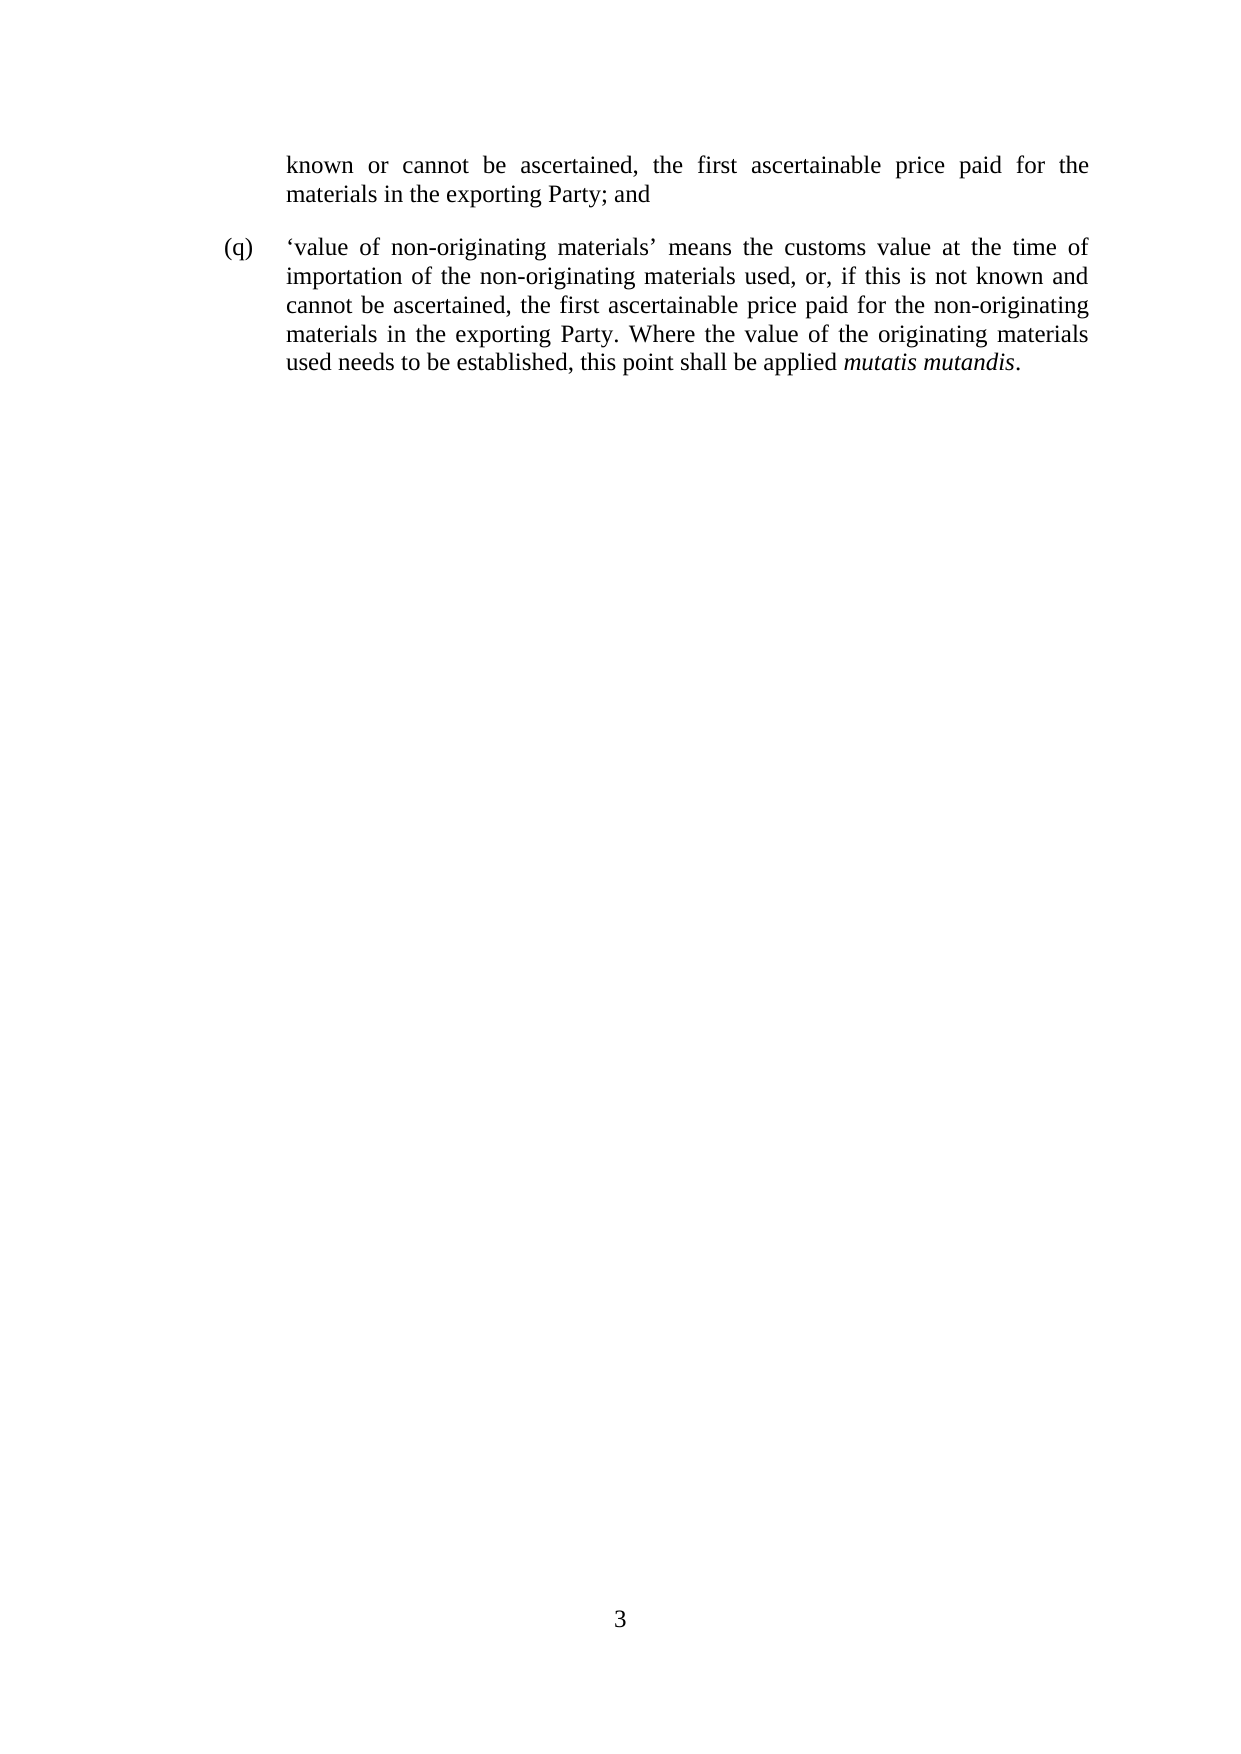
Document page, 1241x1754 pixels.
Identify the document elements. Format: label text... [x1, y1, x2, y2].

text known or cannot be ascertained, the first ascertainable price paid for the materials in the exporting Party; and [224, 150, 1090, 207]
text (q) ‘value of non-originating materials’ means the customs value at the time of importation of the non-originating materials used, or, if this is not known and cannot be ascertained, the first ascertainable price paid for the non-originating materials in the exporting Party. Where the value of the originating materials used needs to be established, this point shall be applied mutatis mutandis. [224, 232, 1090, 376]
